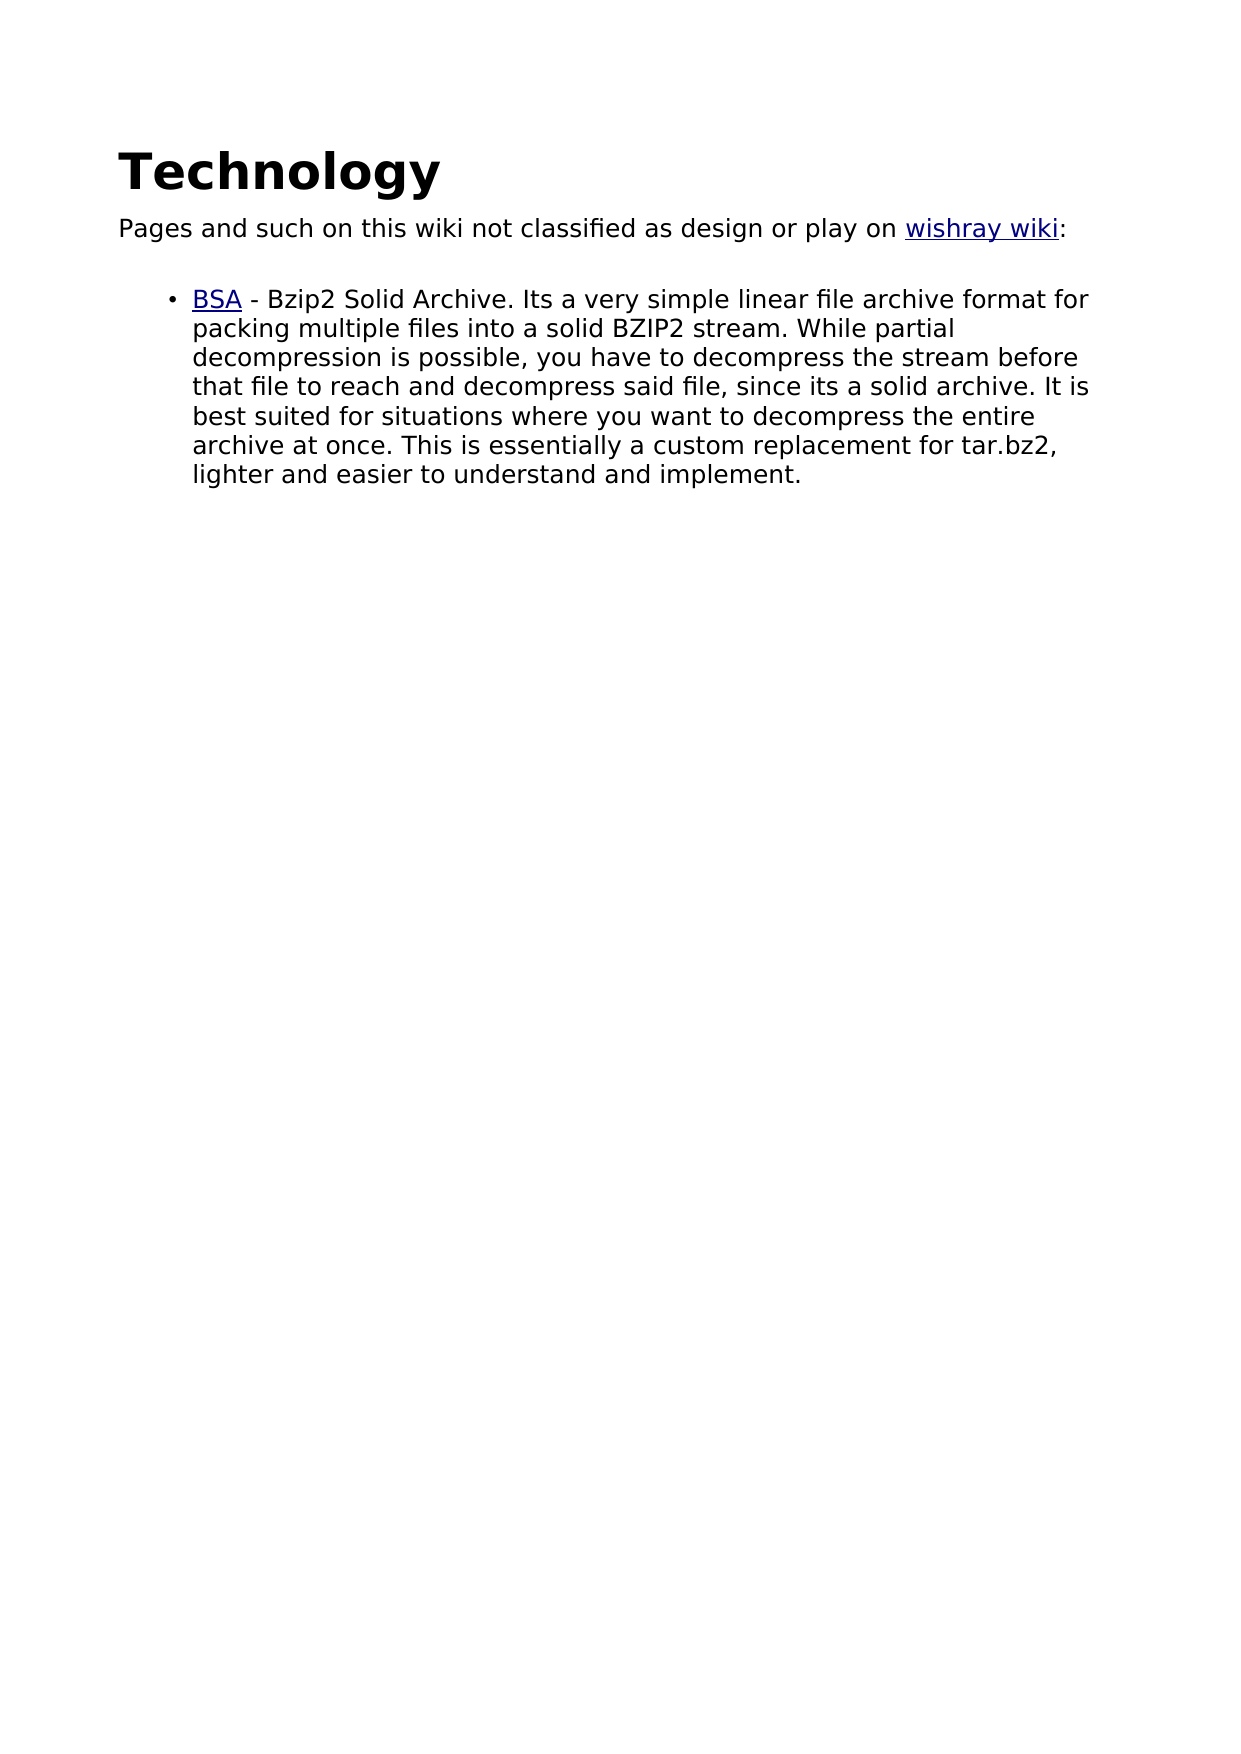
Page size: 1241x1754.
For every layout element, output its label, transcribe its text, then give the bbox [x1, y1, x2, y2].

list BSA - Bzip2 Solid Archive. Its a very simple linear file archive format for packing multiple files into a solid BZIP2 stream. While partial decompression is possible, you have to decompress the stream before that file to reach and decompress said file, since its a solid archive. It is best suited for situations where you want to decompress the entire archive at once. This is essentially a custom replacement for tar.bz2, lighter and easier to understand and implement. [177, 285, 1122, 489]
text Pages and such on this wiki not classified as design or play on wishray wiki: [118, 214, 1122, 243]
subtitle Technology [118, 143, 1122, 201]
